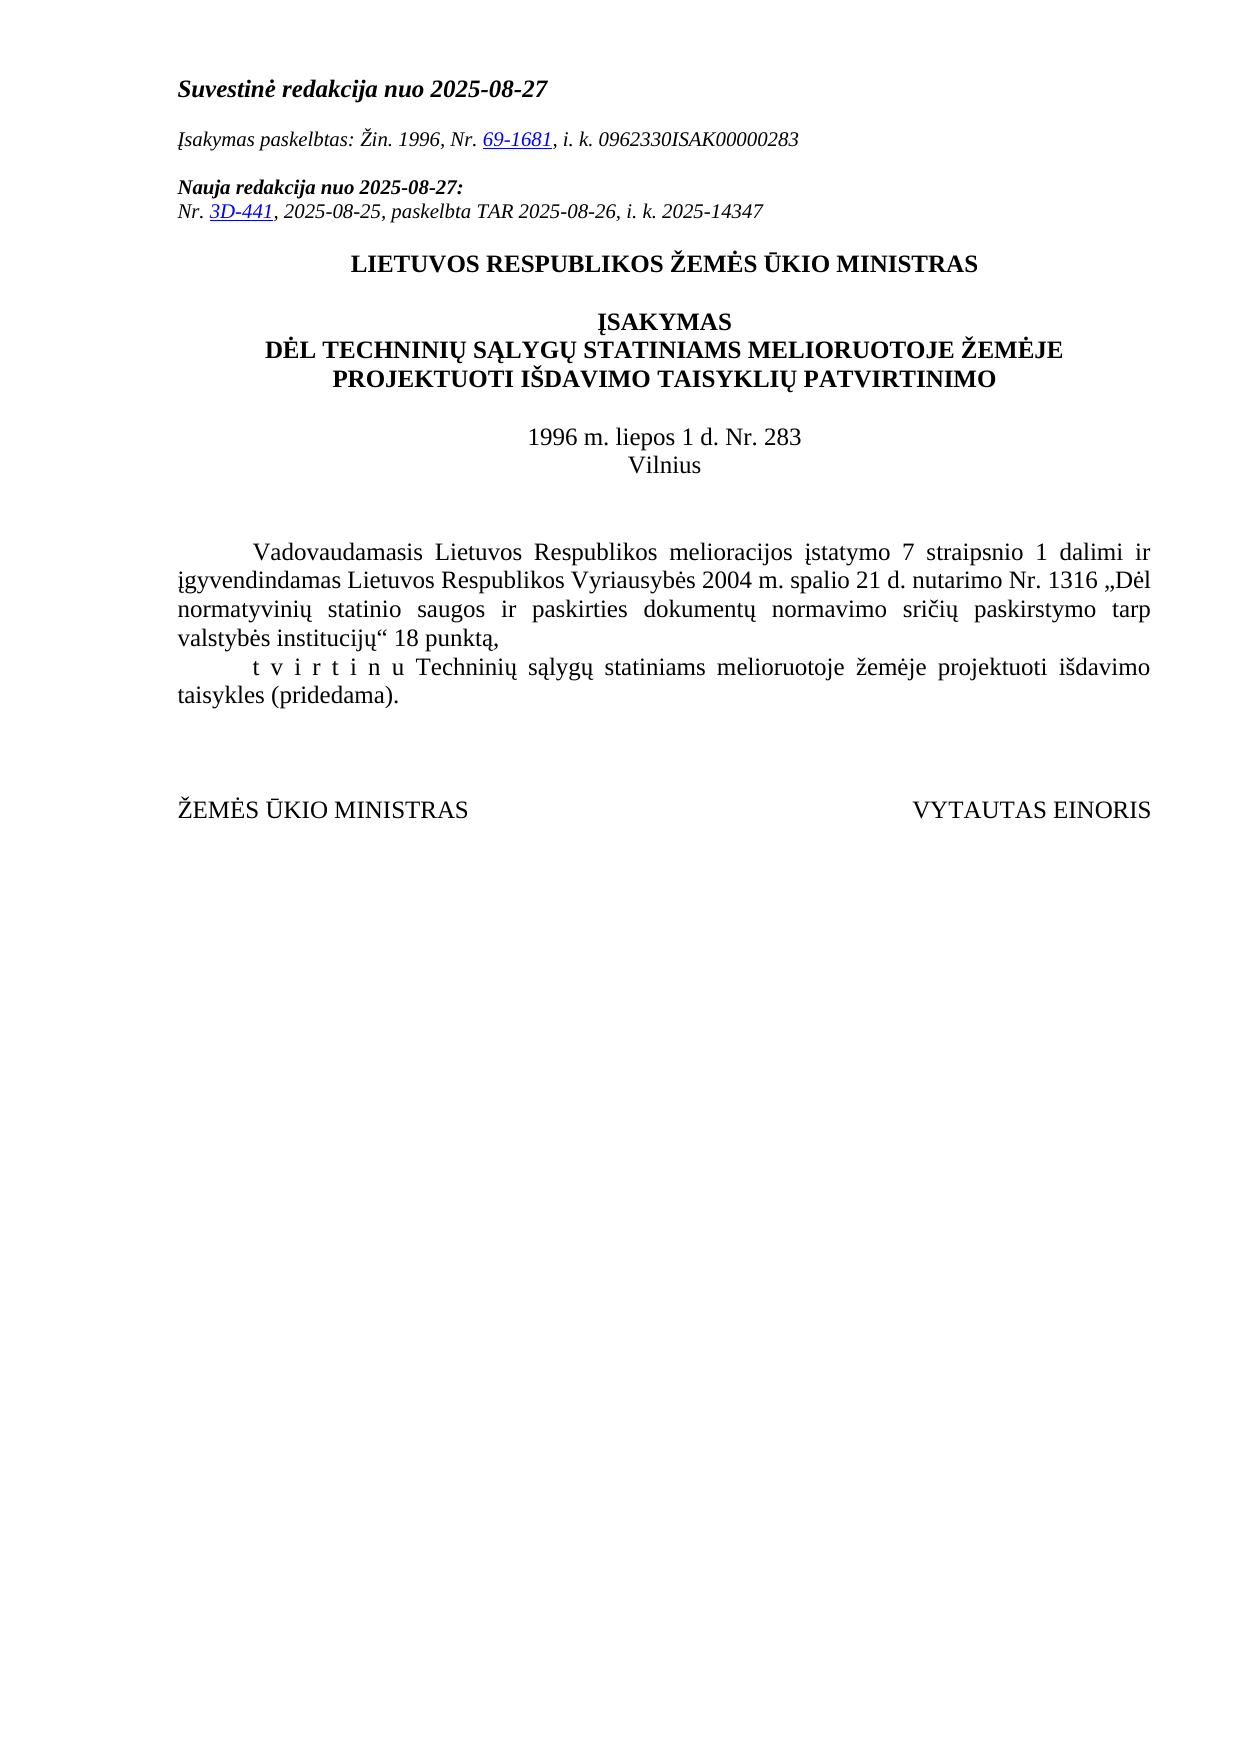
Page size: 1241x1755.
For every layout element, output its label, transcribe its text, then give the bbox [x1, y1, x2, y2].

text Vadovaudamasis Lietuvos Respublikos melioracijos įstatymo 7 straipsnio 1 dalimi ir įgyvendindamas Lietuvos Respublikos Vyriausybės 2004 m. spalio 21 d. nutarimo Nr. 1316 „Dėl normatyvinių statinio saugos ir paskirties dokumentų normavimo sričių paskirstymo tarp valstybės institucijų“ 18 punktą, [177, 537, 1152, 652]
text ĮSAKYMAS [177, 307, 1152, 336]
text ŽEMĖS ŪKIO MINISTRAS VYTAUTAS EINORIS [177, 796, 1152, 824]
text Įsakymas paskelbtas: Žin. 1996, Nr. 69-1681, i. k. 0962330ISAK00000283 [177, 127, 1152, 151]
text LIETUVOS RESPUBLIKOS ŽEMĖS ŪKIO MINISTRAS [177, 249, 1152, 278]
text Nauja redakcija nuo 2025-08-27: [177, 175, 1152, 199]
text DĖL TECHNINIŲ SĄLYGŲ STATINIAMS MELIORUOTOJE ŽEMĖJE PROJEKTUOTI IŠDAVIMO TAISYKLIŲ PATVIRTINIMO [177, 336, 1152, 393]
text Vilnius [177, 451, 1152, 479]
text 1996 m. liepos 1 d. Nr. 283 [177, 422, 1152, 451]
text Suvestinė redakcija nuo 2025-08-27 [177, 74, 1152, 103]
text t v i r t i n u Techninių sąlygų statiniams melioruotoje žemėje projektuoti išdavimo taisykles (pridedama). [177, 652, 1152, 709]
text Nr. 3D-441, 2025-08-25, paskelbta TAR 2025-08-26, i. k. 2025-14347 [177, 199, 1152, 223]
